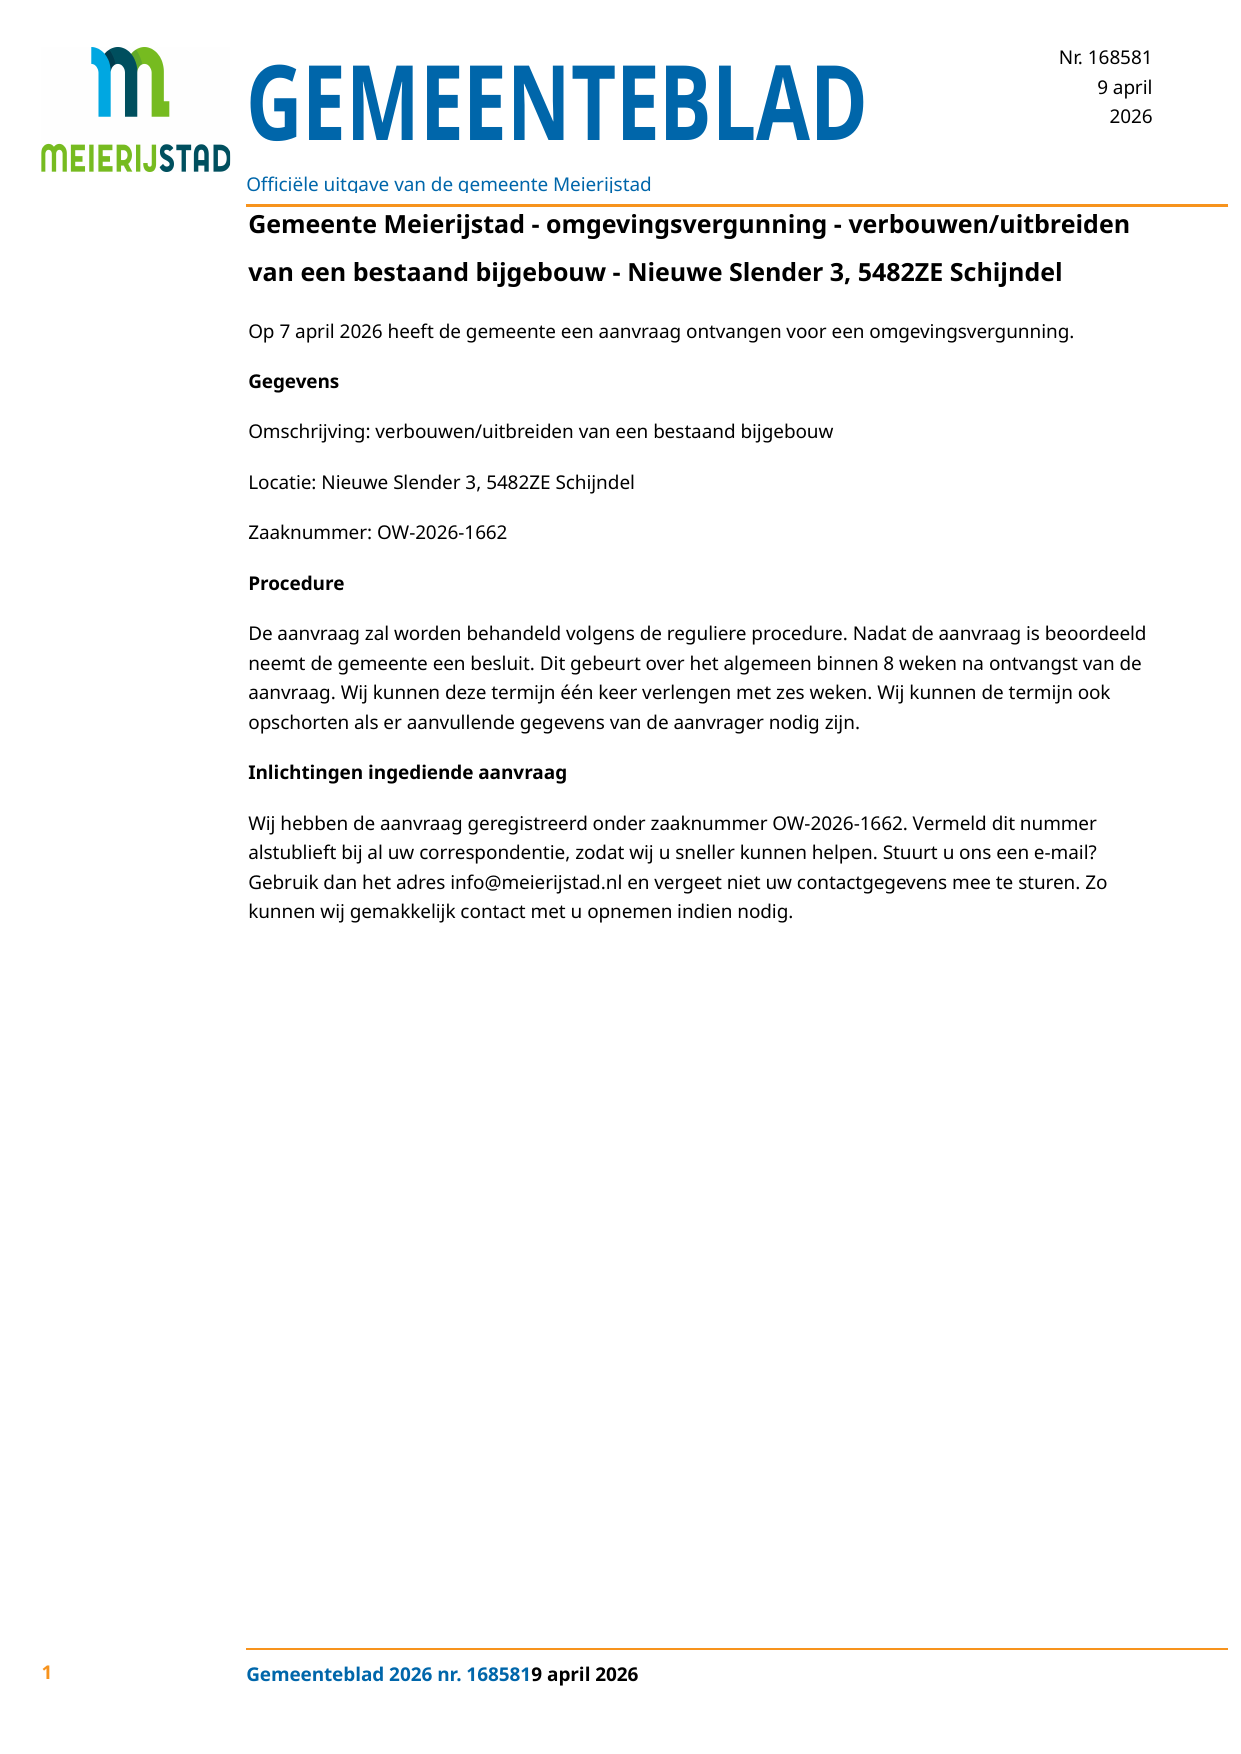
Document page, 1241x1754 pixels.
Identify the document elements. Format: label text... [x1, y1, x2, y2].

picture [41, 47, 231, 172]
text Zaaknummer: OW-2026-1662 [248, 519, 1152, 545]
text Omschrijving: verbouwen/uitbreiden van een bestaand bijgebouw [248, 419, 1152, 444]
text Inlichtingen ingediende aanvraag [248, 759, 1152, 785]
text Op 7 april 2026 heeft de gemeente een aanvraag ontvangen voor een omgevingsvergunning. [248, 318, 1152, 344]
text Gemeente Meierijstad - omgevingsvergunning - verbouwen/uitbreiden van een bestaand bijgebouw - Nieuwe Slender 3, 5482ZE Schijndel [248, 207, 1152, 288]
text Gegevens [248, 368, 1152, 394]
text Locatie: Nieuwe Slender 3, 5482ZE Schijndel [248, 469, 1152, 495]
text Procedure [248, 570, 1152, 596]
text Wij hebben de aanvraag geregistreerd onder zaaknummer OW-2026-1662. Vermeld dit nummer alstublieft bij al uw correspondentie, zodat wij u sneller kunnen helpen. Stuurt u ons een e-mail? Gebruik dan het adres info@meierijstad.nl en vergeet niet uw contactgegevens mee te sturen. Zo kunnen wij gemakkelijk contact met u opnemen indien nodig. [248, 810, 1152, 924]
text De aanvraag zal worden behandeld volgens de reguliere procedure. Nadat de aanvraag is beoordeeld neemt de gemeente een besluit. Dit gebeurt over het algemeen binnen 8 weken na ontvangst van de aanvraag. Wij kunnen deze termijn één keer verlengen met zes weken. Wij kunnen de termijn ook opschorten als er aanvullende gegevens van de aanvrager nodig zijn. [248, 620, 1152, 735]
